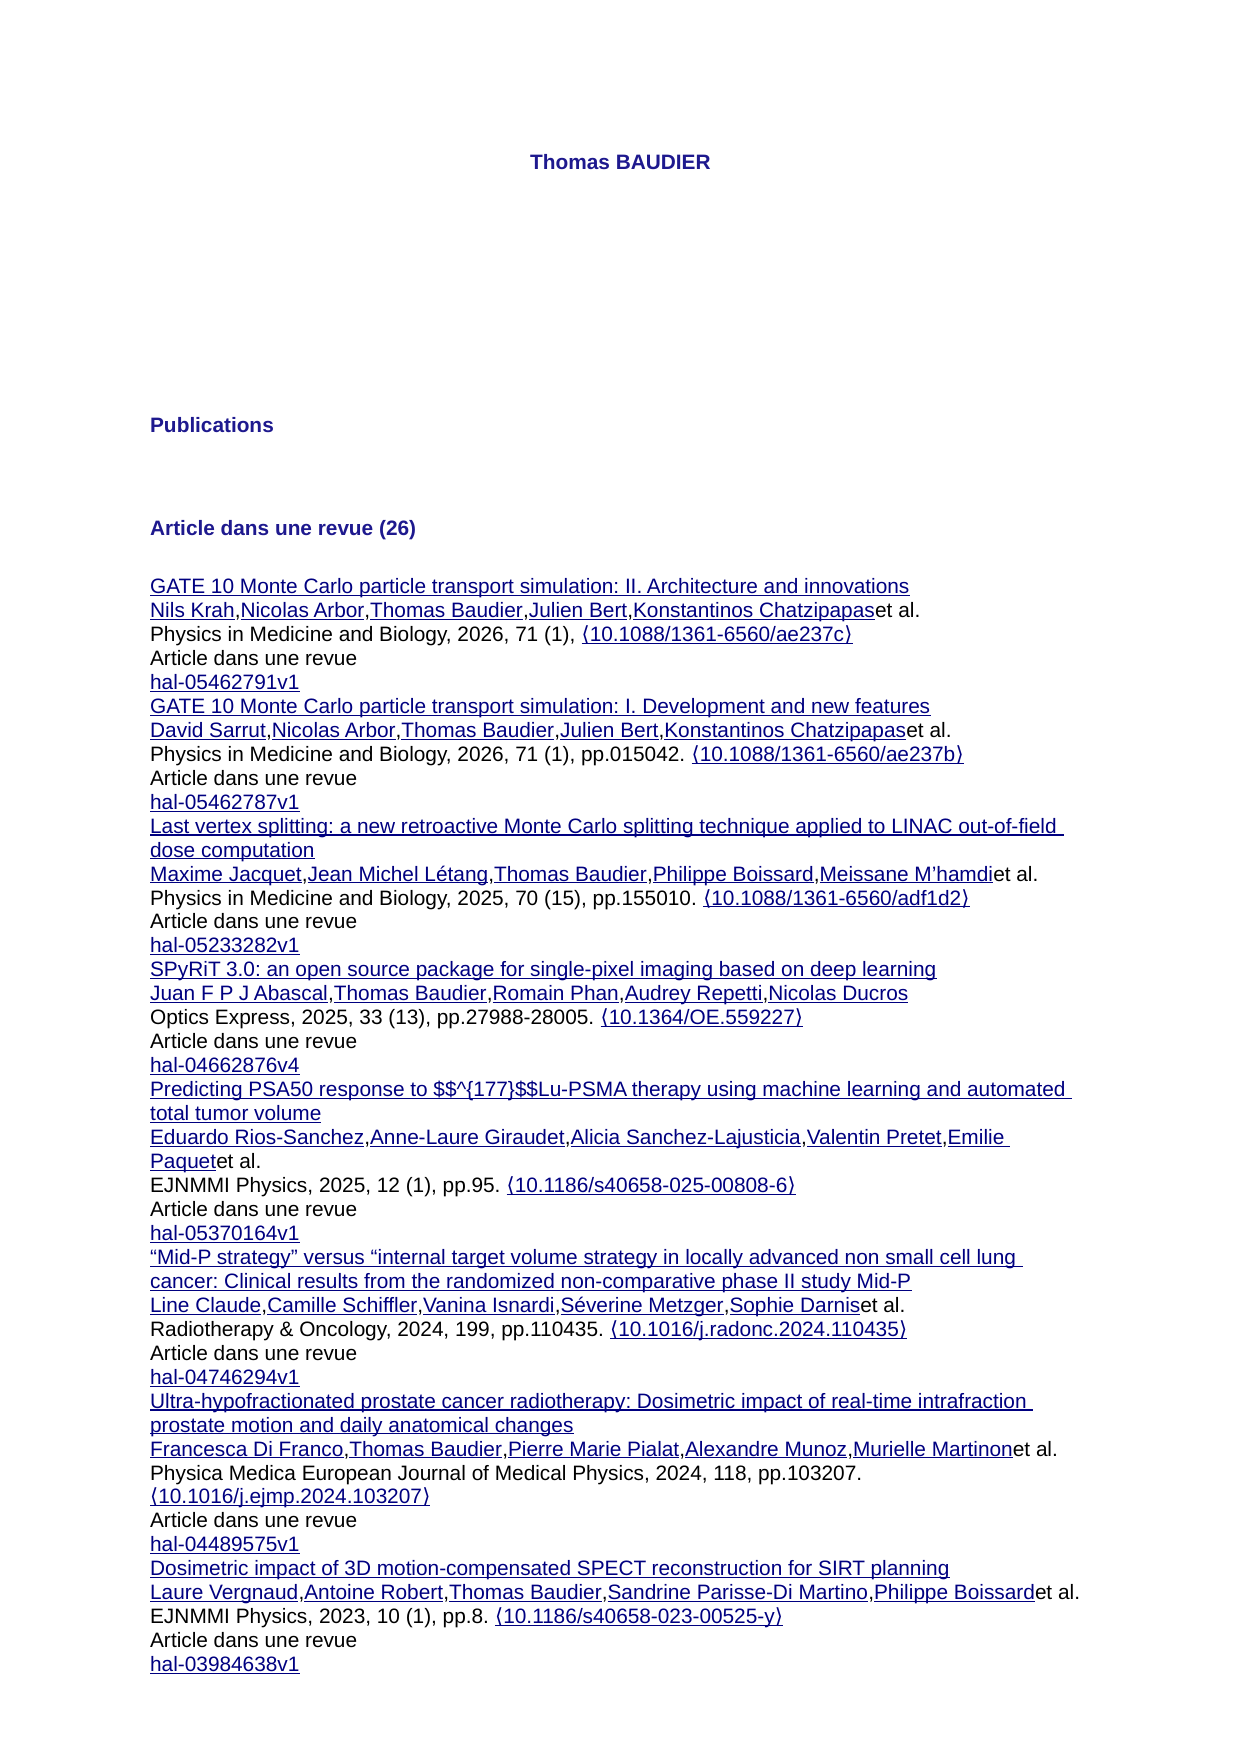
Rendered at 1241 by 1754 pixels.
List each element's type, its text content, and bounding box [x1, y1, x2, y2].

table_cell Dosimetric impact of 3D motion-compensated SPECT reconstruction for SIRT planning Laure Vergnaud,Antoine Robert,Thomas Baudier,Sandrine Parisse-Di Martino,Philippe Boissardet al. EJNMMI Physics, 2023, 10 (1), pp.8. ⟨10.1186/s40658-023-00525-y⟩ Article dans une revue hal-03984638v1 [150, 1556, 1090, 1676]
table_cell Ultra-hypofractionated prostate cancer radiotherapy: Dosimetric impact of real-time intrafraction prostate motion and daily anatomical changes Francesca Di Franco,Thomas Baudier,Pierre Marie Pialat,Alexandre Munoz,Murielle Martinonet al. Physica Medica European Journal of Medical Physics, 2024, 118, pp.103207. ⟨10.1016/j.ejmp.2024.103207⟩ Article dans une revue hal-04489575v1 [150, 1389, 1090, 1556]
table_cell GATE 10 Monte Carlo particle transport simulation: I. Development and new features David Sarrut,Nicolas Arbor,Thomas Baudier,Julien Bert,Konstantinos Chatzipapaset al. Physics in Medicine and Biology, 2026, 71 (1), pp.015042. ⟨10.1088/1361-6560/ae237b⟩ Article dans une revue hal-05462787v1 [150, 694, 1090, 813]
table_cell Predicting PSA50 response to $$^{177}$$Lu-PSMA therapy using machine learning and automated total tumor volume Eduardo Rios-Sanchez,Anne-Laure Giraudet,Alicia Sanchez-Lajusticia,Valentin Pretet,Emilie Paquetet al. EJNMMI Physics, 2025, 12 (1), pp.95. ⟨10.1186/s40658-025-00808-6⟩ Article dans une revue hal-05370164v1 [150, 1077, 1090, 1245]
table_cell SPyRiT 3.0: an open source package for single-pixel imaging based on deep learning Juan F P J Abascal,Thomas Baudier,Romain Phan,Audrey Repetti,Nicolas Ducros Optics Express, 2025, 33 (13), pp.27988-28005. ⟨10.1364/OE.559227⟩ Article dans une revue hal-04662876v4 [150, 957, 1090, 1077]
table_header GATE 10 Monte Carlo particle transport simulation: II. Architecture and innovations Nils Krah,Nicolas Arbor,Thomas Baudier,Julien Bert,Konstantinos Chatzipapaset al. Physics in Medicine and Biology, 2026, 71 (1), ⟨10.1088/1361-6560/ae237c⟩ Article dans une revue hal-05462791v1 [150, 574, 1090, 694]
subtitle Thomas BAUDIER [150, 150, 1090, 174]
table_cell “Mid-P strategy” versus “internal target volume strategy in locally advanced non small cell lung cancer: Clinical results from the randomized non-comparative phase II study Mid-P Line Claude,Camille Schiffler,Vanina Isnardi,Séverine Metzger,Sophie Darniset al. Radiotherapy & Oncology, 2024, 199, pp.110435. ⟨10.1016/j.radonc.2024.110435⟩ Article dans une revue hal-04746294v1 [150, 1245, 1090, 1388]
subtitle Publications [150, 412, 1090, 436]
table_cell Last vertex splitting: a new retroactive Monte Carlo splitting technique applied to LINAC out-of-field dose computation Maxime Jacquet,Jean Michel Létang,Thomas Baudier,Philippe Boissard,Meissane M’hamdiet al. Physics in Medicine and Biology, 2025, 70 (15), pp.155010. ⟨10.1088/1361-6560/adf1d2⟩ Article dans une revue hal-05233282v1 [150, 814, 1090, 957]
subtitle Article dans une revue (26) [150, 516, 1090, 539]
